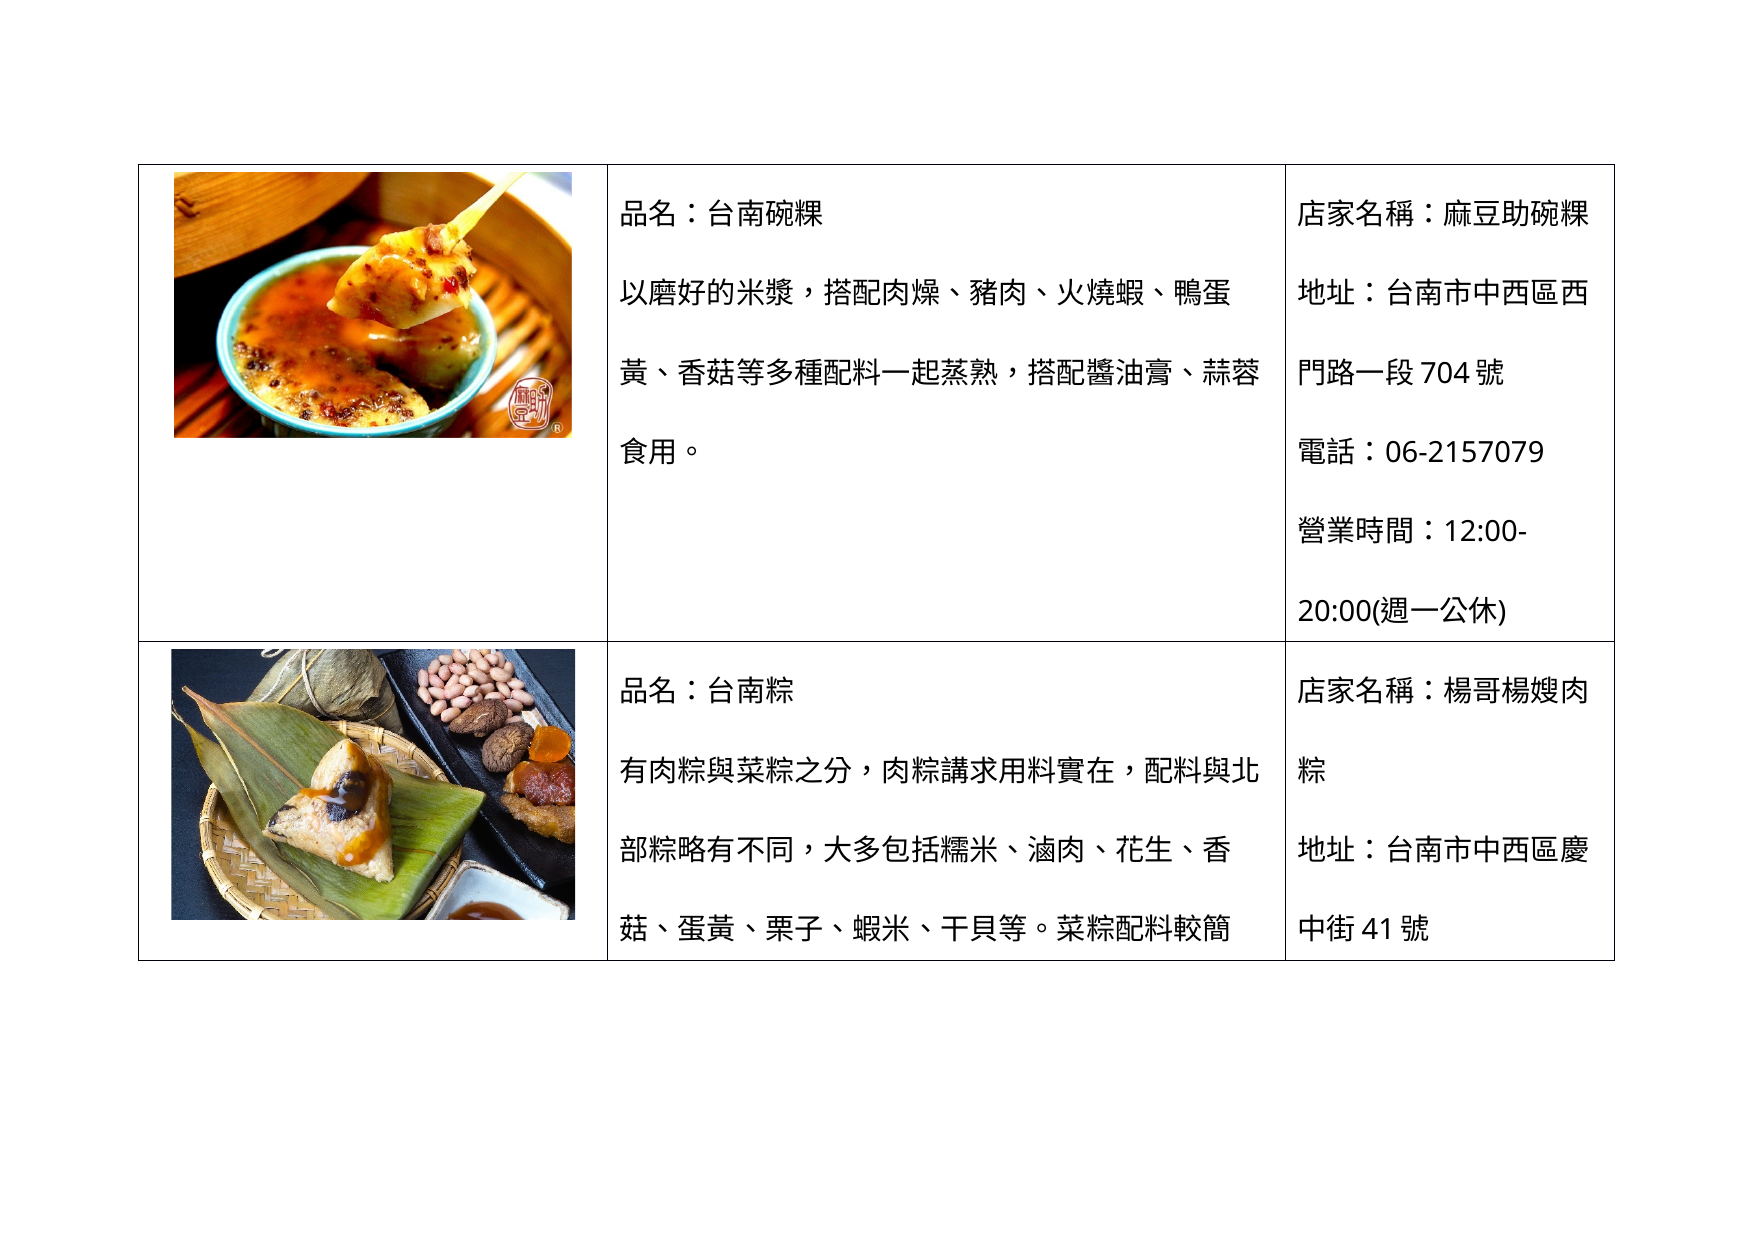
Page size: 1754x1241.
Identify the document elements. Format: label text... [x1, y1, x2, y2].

table_cell 店家名稱：楊哥楊嫂肉粽 地址：台南市中西區慶中街41號 [1286, 642, 1614, 959]
table_cell [139, 642, 607, 959]
table_cell 品名：台南粽 有肉粽與菜粽之分，肉粽講求用料實在，配料與北部粽略有不同，大多包括糯米、滷肉、花生、香菇、蛋黃、栗子、蝦米、干貝等。菜粽配料較簡 [608, 642, 1285, 959]
table_cell [139, 165, 607, 641]
table_cell 店家名稱：麻豆助碗粿 地址：台南市中西區西門路一段704號 電話：06-2157079 營業時間：12:00-20:00(週一公休) [1286, 165, 1614, 641]
picture [174, 172, 572, 438]
table_cell 品名：台南碗粿 以磨好的米漿，搭配肉燥、豬肉、火燒蝦、鴨蛋黃、香菇等多種配料一起蒸熟，搭配醬油膏、蒜蓉食用。 [608, 165, 1285, 641]
picture [171, 649, 575, 920]
